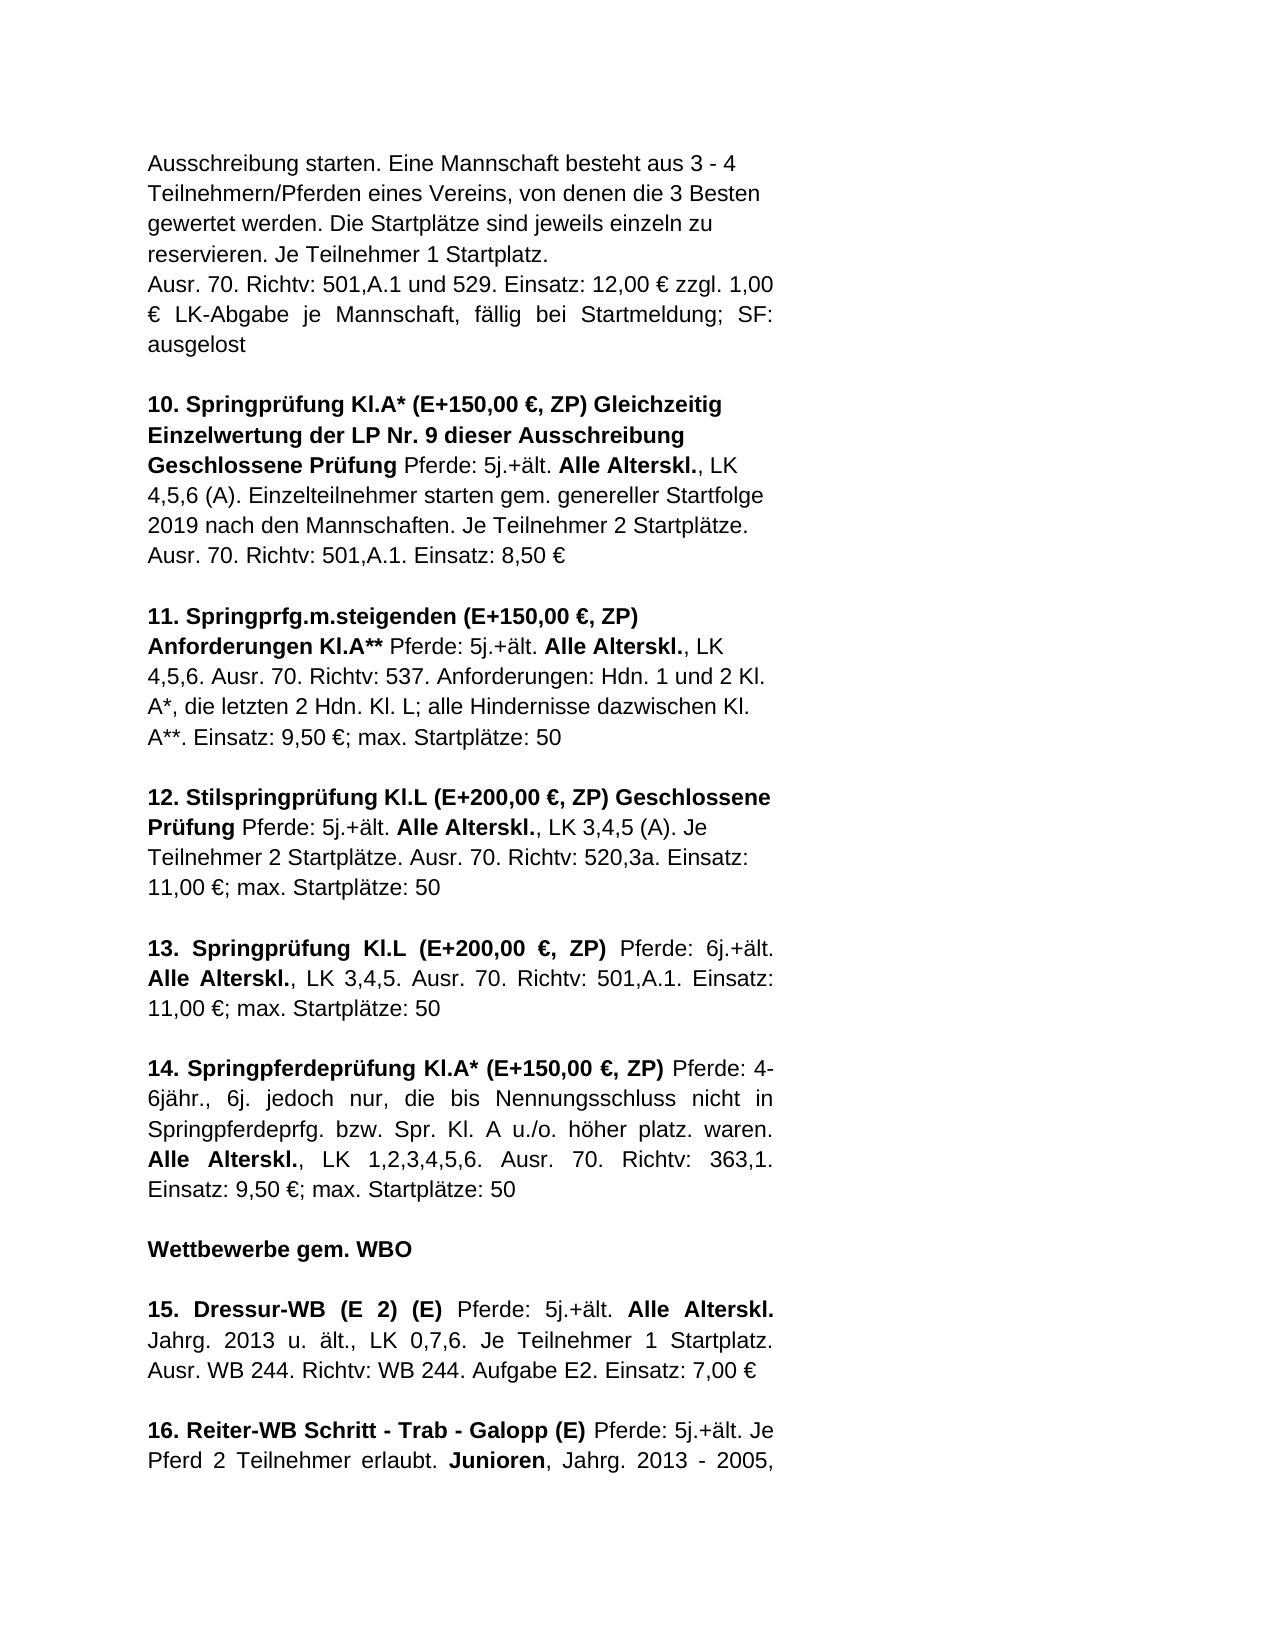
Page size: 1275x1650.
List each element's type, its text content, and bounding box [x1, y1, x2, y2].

text 14. Springpferdeprüfung Kl.A* (E+150,00 €, ZP) Pferde: 4-6jähr., 6j. jedoch nur, die bis Nennungsschluss nicht in Springpferdeprfg. bzw. Spr. Kl. A u./o. höher platz. waren. Alle Alterskl., LK 1,2,3,4,5,6. Ausr. 70. Richtv: 363,1. Einsatz: 9,50 €; max. Startplätze: 50 [147, 1055, 774, 1202]
text 16. Reiter-WB Schritt - Trab - Galopp (E) Pferde: 5j.+ält. Je Pferd 2 Teilnehmer erlaubt. Junioren, Jahrg. 2013 - 2005, [147, 1417, 774, 1474]
text 10. Springprüfung Kl.A* (E+150,00 €, ZP) Gleichzeitig Einzelwertung der LP Nr. 9 dieser Ausschreibung Geschlossene Prüfung Pferde: 5j.+ält. Alle Alterskl., LK 4,5,6 (A). Einzelteilnehmer starten gem. genereller Startfolge 2019 nach den Mannschaften. Je Teilnehmer 2 Startplätze. Ausr. 70. Richtv: 501,A.1. Einsatz: 8,50 € [147, 391, 774, 569]
text 15. Dressur-WB (E 2) (E) Pferde: 5j.+ält. Alle Alterskl. Jahrg. 2013 u. ält., LK 0,7,6. Je Teilnehmer 1 Startplatz. Ausr. WB 244. Richtv: WB 244. Aufgabe E2. Einsatz: 7,00 € [147, 1296, 774, 1383]
text Ausr. 70. Richtv: 501,A.1 und 529. Einsatz: 12,00 € zzgl. 1,00 € LK-Abgabe je Mannschaft, fällig bei Startmeldung; SF: ausgelost [147, 271, 774, 358]
text 13. Springprüfung Kl.L (E+200,00 €, ZP) Pferde: 6j.+ält. Alle Alterskl., LK 3,4,5. Ausr. 70. Richtv: 501,A.1. Einsatz: 11,00 €; max. Startplätze: 50 [147, 934, 774, 1021]
text 11. Springprfg.m.steigenden (E+150,00 €, ZP) Anforderungen Kl.A** Pferde: 5j.+ält. Alle Alterskl., LK 4,5,6. Ausr. 70. Richtv: 537. Anforderungen: Hdn. 1 und 2 Kl. A*, die letzten 2 Hdn. Kl. L; alle Hindernisse dazwischen Kl. A**. Einsatz: 9,50 €; max. Startplätze: 50 [147, 603, 774, 750]
text Ausschreibung starten. Eine Mannschaft besteht aus 3 - 4 Teilnehmern/Pferden eines Vereins, von denen die 3 Besten gewertet werden. Die Startplätze sind jeweils einzeln zu reservieren. Je Teilnehmer 1 Startplatz. [147, 150, 774, 267]
text 12. Stilspringprüfung Kl.L (E+200,00 €, ZP) Geschlossene Prüfung Pferde: 5j.+ält. Alle Alterskl., LK 3,4,5 (A). Je Teilnehmer 2 Startplätze. Ausr. 70. Richtv: 520,3a. Einsatz: 11,00 €; max. Startplätze: 50 [147, 784, 774, 901]
text Wettbewerbe gem. WBO [147, 1236, 449, 1263]
